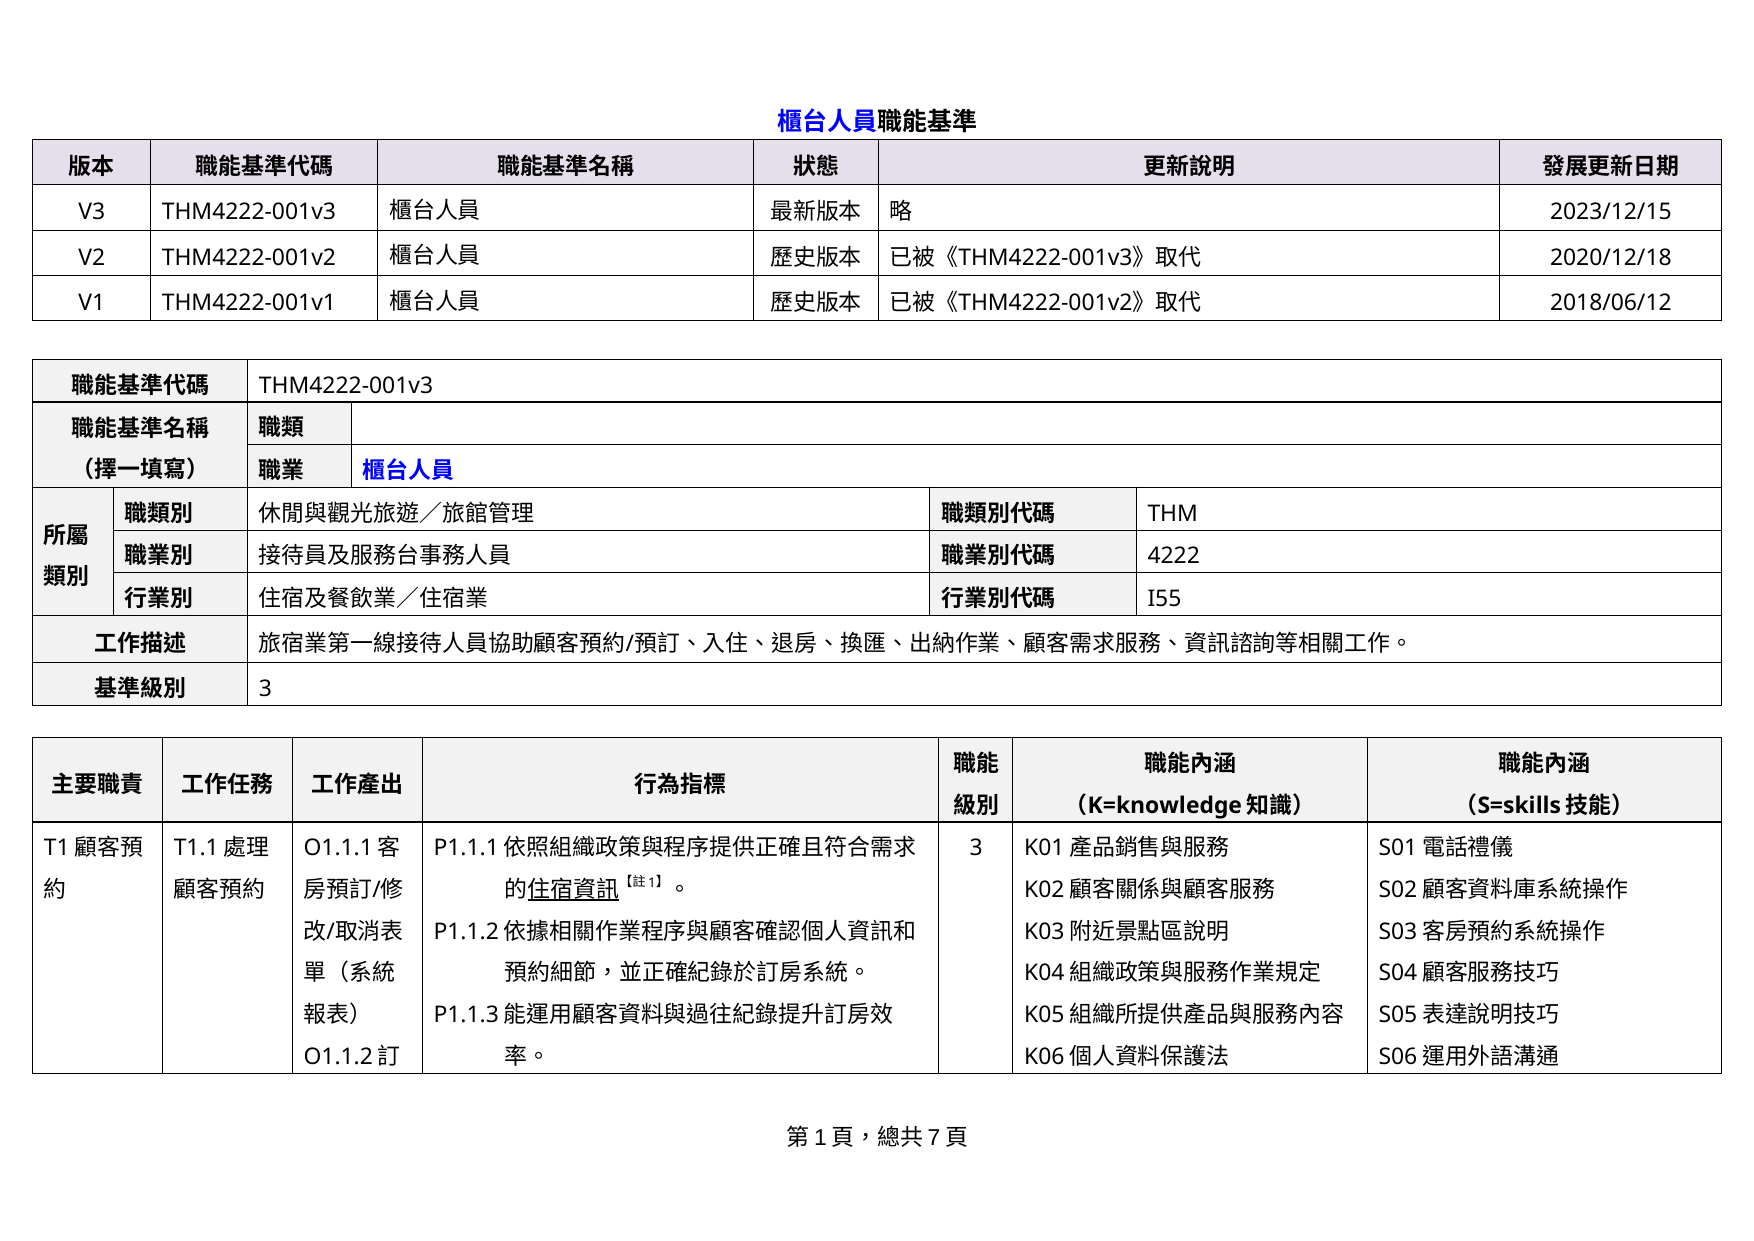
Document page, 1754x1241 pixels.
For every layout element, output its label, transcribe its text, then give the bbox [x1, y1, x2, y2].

table_cell 2020/12/18 [1500, 231, 1721, 275]
table_header 行為指標 [423, 738, 938, 821]
table_cell 基準級別 [33, 663, 247, 705]
table_cell 職類別 [114, 488, 247, 529]
table_cell 2023/12/15 [1500, 185, 1721, 229]
table_cell 旅宿業第一線接待人員協助顧客預約/預訂、入住、退房、換匯、出納作業、顧客需求服務、資訊諮詢等相關工作。 [248, 616, 1721, 662]
table_cell 4222 [1137, 531, 1721, 572]
table_cell 行業別代碼 [930, 573, 1136, 615]
table_cell 職業別代碼 [930, 531, 1136, 572]
table_cell K01產品銷售與服務 K02顧客關係與顧客服務 K03附近景點區說明 K04組織政策與服務作業規定 K05組織所提供產品與服務內容 K06個人資料保護法 [1013, 823, 1367, 1072]
table_cell S01電話禮儀 S02顧客資料庫系統操作 S03客房預約系統操作 S04顧客服務技巧 S05表達說明技巧 S06運用外語溝通 [1368, 823, 1721, 1072]
table_cell 職類 [248, 403, 351, 444]
table_cell 休閒與觀光旅遊／旅館管理 [248, 488, 929, 529]
table_cell 歷史版本 [754, 231, 878, 275]
table_header 版本 [33, 140, 150, 184]
table_header 職能基準名稱 [378, 140, 753, 184]
table_header THM4222-001v3 [248, 360, 1721, 401]
table_cell 櫃台人員 [378, 185, 753, 229]
text 櫃台人員職能基準 [118, 97, 1636, 139]
table_header 工作任務 [163, 738, 292, 821]
table_cell O1.1.1客房預訂/修改/取消表單（系統報表） O1.1.2訂 [293, 823, 422, 1072]
table_cell T1.1處理顧客預約 [163, 823, 292, 1072]
table_cell 已被《THM4222-001v2》取代 [879, 276, 1499, 320]
table_cell THM4222-001v1 [151, 276, 377, 320]
table_cell 3 [939, 823, 1012, 1072]
table_cell [352, 403, 1721, 444]
table_cell T1顧客預約 [33, 823, 162, 1072]
table_header 更新說明 [879, 140, 1499, 184]
table_cell 最新版本 [754, 185, 878, 229]
table_cell 職業 [248, 445, 351, 487]
table_cell 已被《THM4222-001v3》取代 [879, 231, 1499, 275]
table_cell 工作描述 [33, 616, 247, 662]
table_cell I55 [1137, 573, 1721, 615]
table_header 職能內涵 （K=knowledge知識） [1013, 738, 1367, 821]
table_cell 行業別 [114, 573, 247, 615]
table_header 職能級別 [939, 738, 1012, 821]
table_cell 櫃台人員 [378, 276, 753, 320]
table_cell V2 [33, 231, 150, 275]
table_cell 3 [248, 663, 1721, 705]
table_header 發展更新日期 [1500, 140, 1721, 184]
table_header 職能內涵 （S=skills技能） [1368, 738, 1721, 821]
table_header 工作產出 [293, 738, 422, 821]
table_cell V3 [33, 185, 150, 229]
table_cell 所屬類別 [33, 488, 113, 615]
table_cell 略 [879, 185, 1499, 229]
table_cell 櫃台人員 [352, 445, 1721, 487]
table_header 職能基準代碼 [33, 360, 247, 401]
table_cell 2018/06/12 [1500, 276, 1721, 320]
table_cell P1.1.1依照組織政策與程序提供正確且符合需求的住宿資訊【註1】。 P1.1.2依據相關作業程序與顧客確認個人資訊和預約細節，並正確紀錄於訂房系統。 P1.1.3能運用顧客資料與過往紀錄提升訂房效率。 [423, 823, 938, 1072]
table_cell THM [1137, 488, 1721, 529]
table_header 主要職責 [33, 738, 162, 821]
table_cell 職能基準名稱 （擇一填寫） [33, 403, 247, 487]
table_cell 職業別 [114, 531, 247, 572]
table_cell 櫃台人員 [378, 231, 753, 275]
table_cell 住宿及餐飲業／住宿業 [248, 573, 929, 615]
table_cell THM4222-001v3 [151, 185, 377, 229]
table_cell 歷史版本 [754, 276, 878, 320]
table_cell THM4222-001v2 [151, 231, 377, 275]
table_cell V1 [33, 276, 150, 320]
table_cell 職類別代碼 [930, 488, 1136, 529]
table_cell 接待員及服務台事務人員 [248, 531, 929, 572]
table_header 狀態 [754, 140, 878, 184]
table_header 職能基準代碼 [151, 140, 377, 184]
